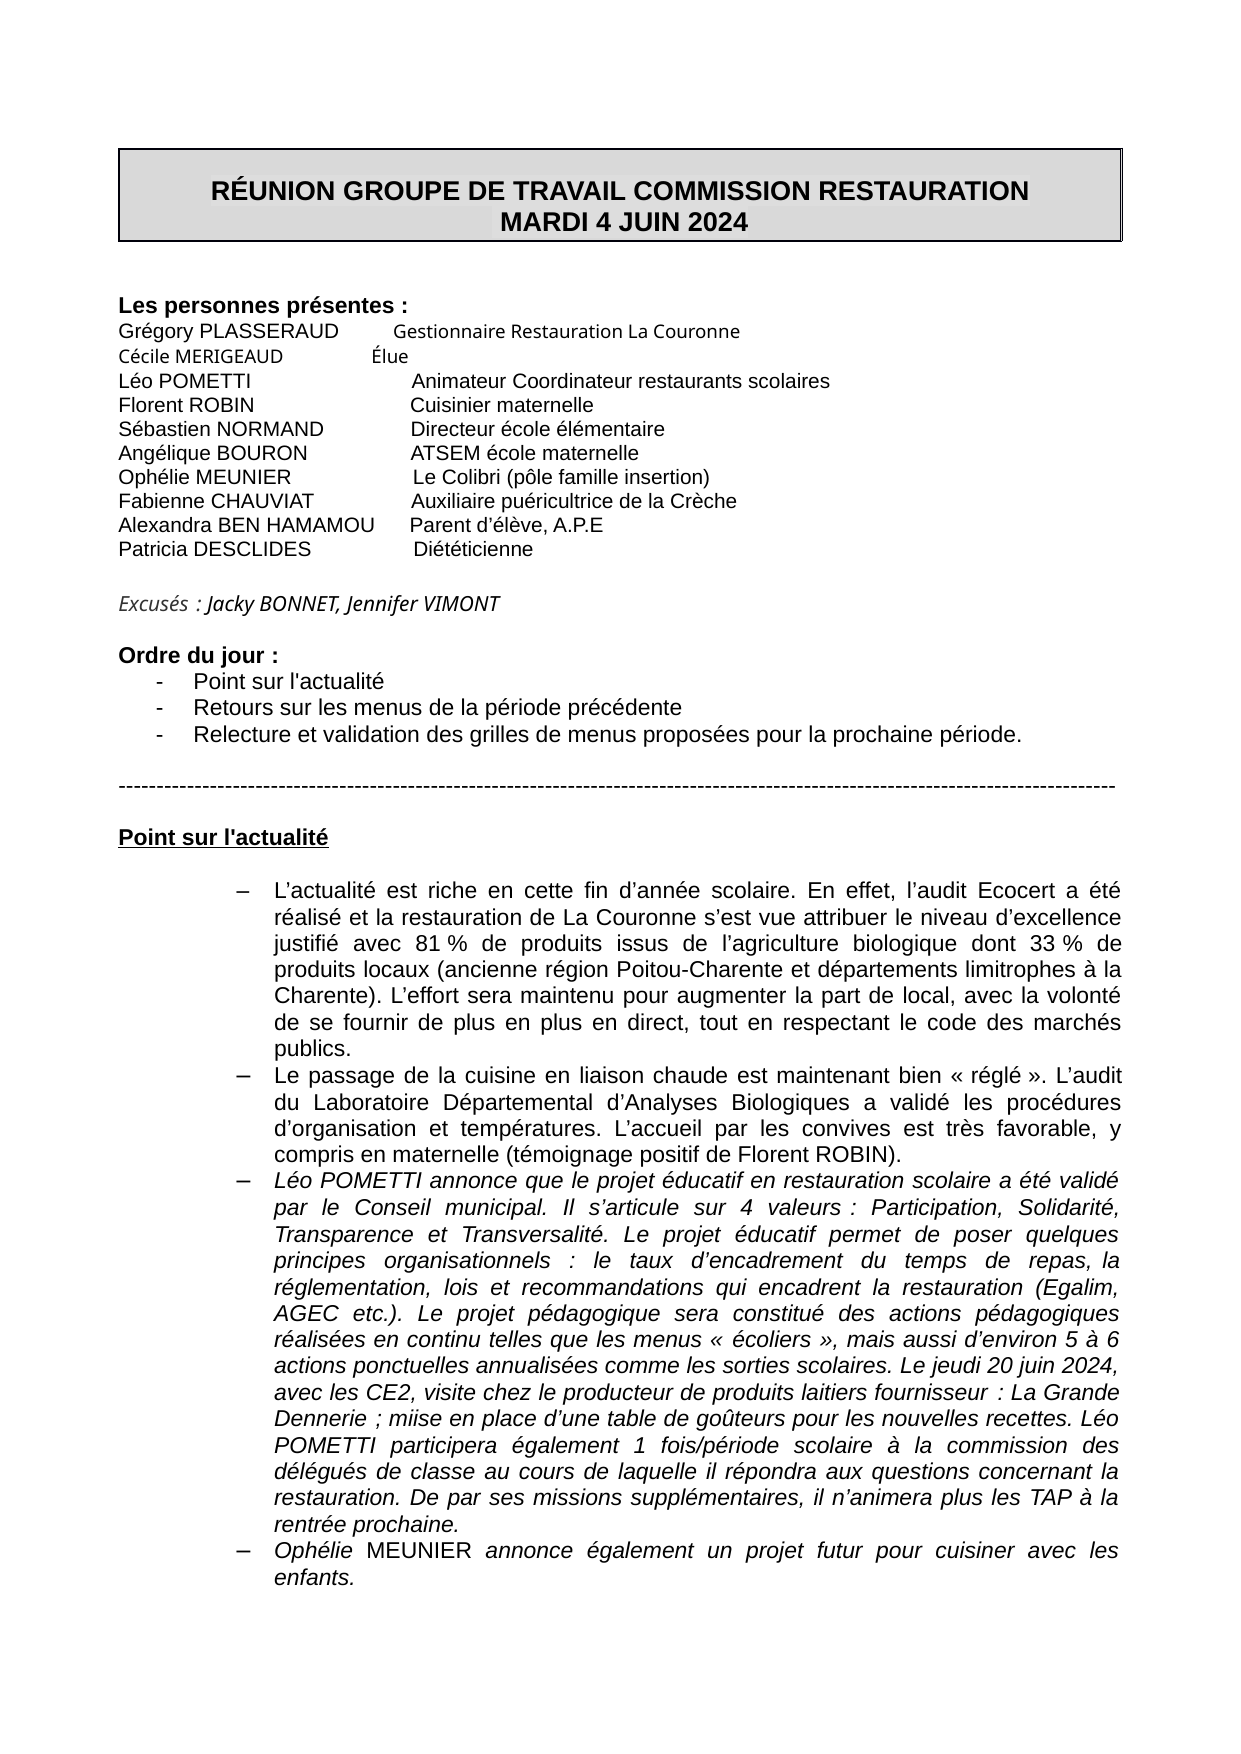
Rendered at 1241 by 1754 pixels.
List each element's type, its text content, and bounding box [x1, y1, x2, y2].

text Cécile MERIGEAUD Élue [118, 343, 1122, 369]
text Sébastien NORMAND Directeur école élémentaire [118, 417, 1122, 441]
text Léo POMETTI Animateur Coordinateur restaurants scolaires [118, 369, 1122, 393]
list Relecture et validation des grilles de menus proposées pour la prochaine période. [156, 721, 1122, 747]
subtitle MARDI 4 JUIN 2024 [120, 203, 1120, 240]
text Ophélie MEUNIER Le Colibri (pôle famille insertion) [118, 465, 1122, 489]
text Alexandra BEN HAMAMOU Parent d’élève, A.P.E [118, 513, 1122, 537]
text Florent ROBIN Cuisinier maternelle [118, 393, 1122, 417]
text Excusés : Jacky BONNET, Jennifer VIMONT [118, 589, 1122, 618]
subtitle RÉUNION GROUPE DE TRAVAIL COMMISSION RESTAURATION [120, 172, 1120, 203]
text Grégory PLASSERAUD Gestionnaire Restauration La Couronne [118, 318, 1122, 343]
text Patricia DESCLIDES Diététicienne [118, 537, 1122, 561]
text Fabienne CHAUVIAT Auxiliaire puéricultrice de la Crèche [118, 489, 1122, 513]
text Angélique BOURON ATSEM école maternelle [118, 441, 1122, 465]
text Les personnes présentes : [118, 292, 1122, 318]
text Ordre du jour : [118, 642, 1122, 668]
list Le passage de la cuisine en liaison chaude est maintenant bien « réglé ». L’audit du Laboratoire Départemental d’Analyses Biologiques a validé les procédures d’organisation et températures. L’accueil par les convives est très favorable, y compris en maternelle (témoignage positif de Florent ROBIN). [236, 1062, 1122, 1167]
list Léo POMETTI annonce que le projet éducatif en restauration scolaire a été validé par le Conseil municipal. Il s’articule sur 4 valeurs : Participation, Solidarité, Transparence et Transversalité. Le projet éducatif permet de poser quelques principes organisationnels : le taux d’encadrement du temps de repas, la réglementation, lois et recommandations qui encadrent la restauration (Egalim, AGEC etc.). Le projet pédagogique sera constitué des actions pédagogiques réalisées en continu telles que les menus « écoliers », mais aussi d’environ 5 à 6 actions ponctuelles annualisées comme les sorties scolaires. Le jeudi 20 juin 2024, avec les CE2, visite chez le producteur de produits laitiers fournisseur : La Grande Dennerie ; miise en place d’une table de goûteurs pour les nouvelles recettes. Léo POMETTI participera également 1 fois/période scolaire à la commission des délégués de classe au cours de laquelle il répondra aux questions concernant la restauration. De par ses missions supplémentaires, il n’animera plus les TAP à la rentrée prochaine. [236, 1167, 1122, 1537]
text ----------------------------------------------------------------------------------------------------------------------------------- [118, 772, 1122, 798]
list Ophélie MEUNIER annonce également un projet futur pour cuisiner avec les enfants. [236, 1537, 1122, 1590]
text Point sur l'actualité [118, 824, 1122, 851]
list Point sur l'actualité [156, 668, 1122, 694]
list Retours sur les menus de la période précédente [156, 694, 1122, 721]
list L’actualité est riche en cette fin d’année scolaire. En effet, l’audit Ecocert a été réalisé et la restauration de La Couronne s’est vue attribuer le niveau d’excellence justifié avec 81 % de produits issus de l’agriculture biologique dont 33 % de produits locaux (ancienne région Poitou-Charente et départements limitrophes à la Charente). L’effort sera maintenu pour augmenter la part de local, avec la volonté de se fournir de plus en plus en direct, tout en respectant le code des marchés publics. [236, 877, 1122, 1062]
